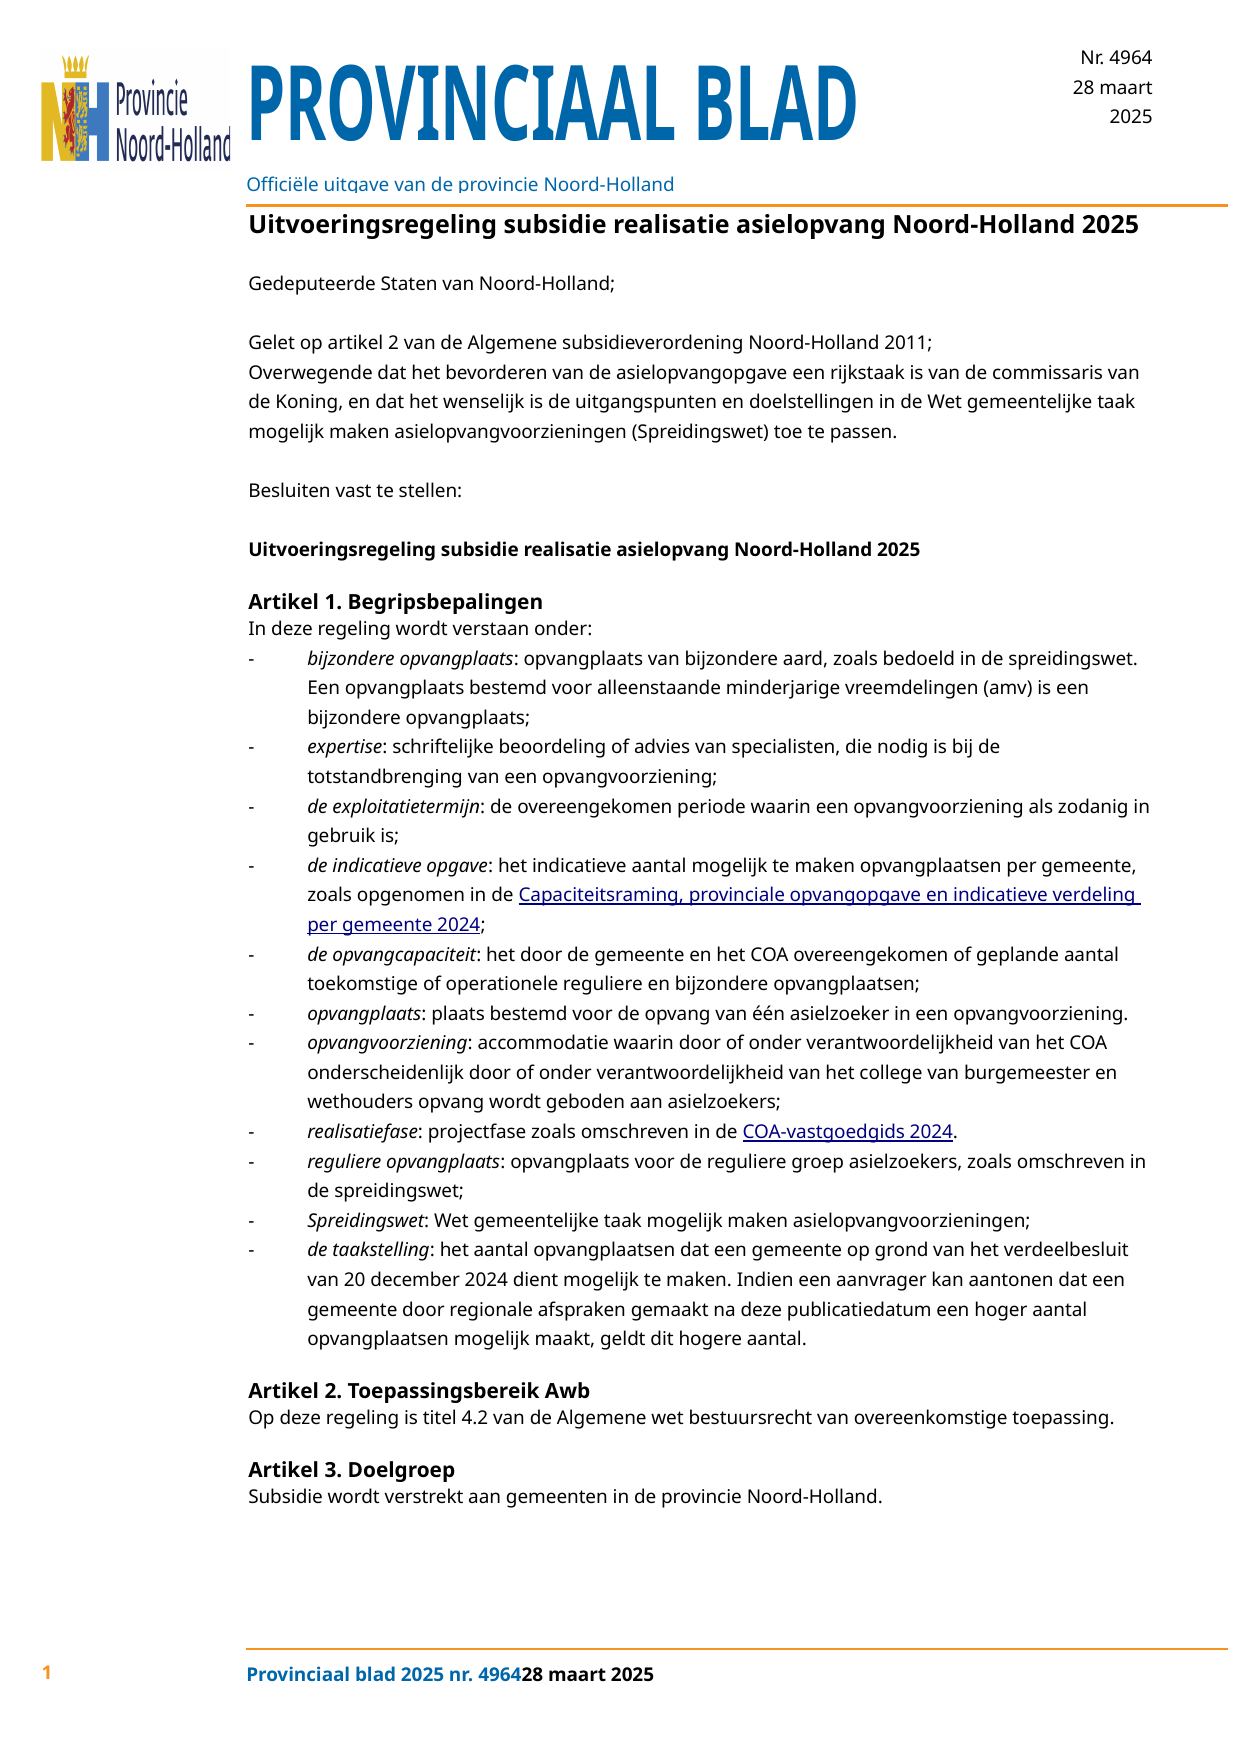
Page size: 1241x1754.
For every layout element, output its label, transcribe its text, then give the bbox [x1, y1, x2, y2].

text Artikel 3. Doelgroep [248, 1455, 1152, 1483]
list opvangplaats: plaats bestemd voor de opvang van één asielzoeker in een opvangvoorziening. [248, 1000, 1152, 1026]
text Gelet op artikel 2 van de Algemene subsidieverordening Noord-Holland 2011; [248, 329, 1152, 355]
list de exploitatietermijn: de overeengekomen periode waarin een opvangvoorziening als zodanig in gebruik is; [248, 793, 1152, 848]
text Overwegende dat het bevorderen van de asielopvangopgave een rijkstaak is van de commissaris van de Koning, en dat het wenselijk is de uitgangspunten en doelstellingen in de Wet gemeentelijke taak mogelijk maken asielopvangvoorzieningen (Spreidingswet) toe te passen. [248, 359, 1152, 444]
text Artikel 2. Toepassingsbereik Awb [248, 1376, 1152, 1404]
list bijzondere opvangplaats: opvangplaats van bijzondere aard, zoals bedoeld in de spreidingswet. Een opvangplaats bestemd voor alleenstaande minderjarige vreemdelingen (amv) is een bijzondere opvangplaats; [248, 645, 1152, 730]
list de taakstelling: het aantal opvangplaatsen dat een gemeente op grond van het verdeelbesluit van 20 december 2024 dient mogelijk te maken. Indien een aanvrager kan aantonen dat een gemeente door regionale afspraken gemaakt na deze publicatiedatum een hoger aantal opvangplaatsen mogelijk maakt, geldt dit hogere aantal. [248, 1237, 1152, 1351]
list de opvangcapaciteit: het door de gemeente en het COA overeengekomen of geplande aantal toekomstige of operationele reguliere en bijzondere opvangplaatsen; [248, 941, 1152, 996]
list expertise: schriftelijke beoordeling of advies van specialisten, die nodig is bij de totstandbrenging van een opvangvoorziening; [248, 734, 1152, 789]
text Artikel 1. Begripsbepalingen [248, 587, 1152, 615]
list reguliere opvangplaats: opvangplaats voor de reguliere groep asielzoekers, zoals omschreven in de spreidingswet; [248, 1148, 1152, 1203]
list realisatiefase: projectfase zoals omschreven in de COA-vastgoedgids 2024. [248, 1118, 1152, 1144]
text Subsidie wordt verstrekt aan gemeenten in de provincie Noord-Holland. [248, 1483, 1152, 1509]
list opvangvoorziening: accommodatie waarin door of onder verantwoordelijkheid van het COA onderscheidenlijk door of onder verantwoordelijkheid van het college van burgemeester en wethouders opvang wordt geboden aan asielzoekers; [248, 1029, 1152, 1114]
list Spreidingswet: Wet gemeentelijke taak mogelijk maken asielopvangvoorzieningen; [248, 1207, 1152, 1233]
picture [41, 47, 231, 172]
text In deze regeling wordt verstaan onder: [248, 615, 1152, 641]
text Besluiten vast te stellen: [248, 477, 1152, 503]
text Uitvoeringsregeling subsidie realisatie asielopvang Noord-Holland 2025 [248, 537, 1152, 562]
text Gedeputeerde Staten van Noord-Holland; [248, 270, 1152, 296]
text Op deze regeling is titel 4.2 van de Algemene wet bestuursrecht van overeenkomstige toepassing. [248, 1404, 1152, 1430]
list de indicatieve opgave: het indicatieve aantal mogelijk te maken opvangplaatsen per gemeente, zoals opgenomen in de Capaciteitsraming, provinciale opvangopgave en indicatieve verdeling per gemeente 2024; [248, 852, 1152, 937]
text Uitvoeringsregeling subsidie realisatie asielopvang Noord-Holland 2025 [248, 207, 1152, 241]
